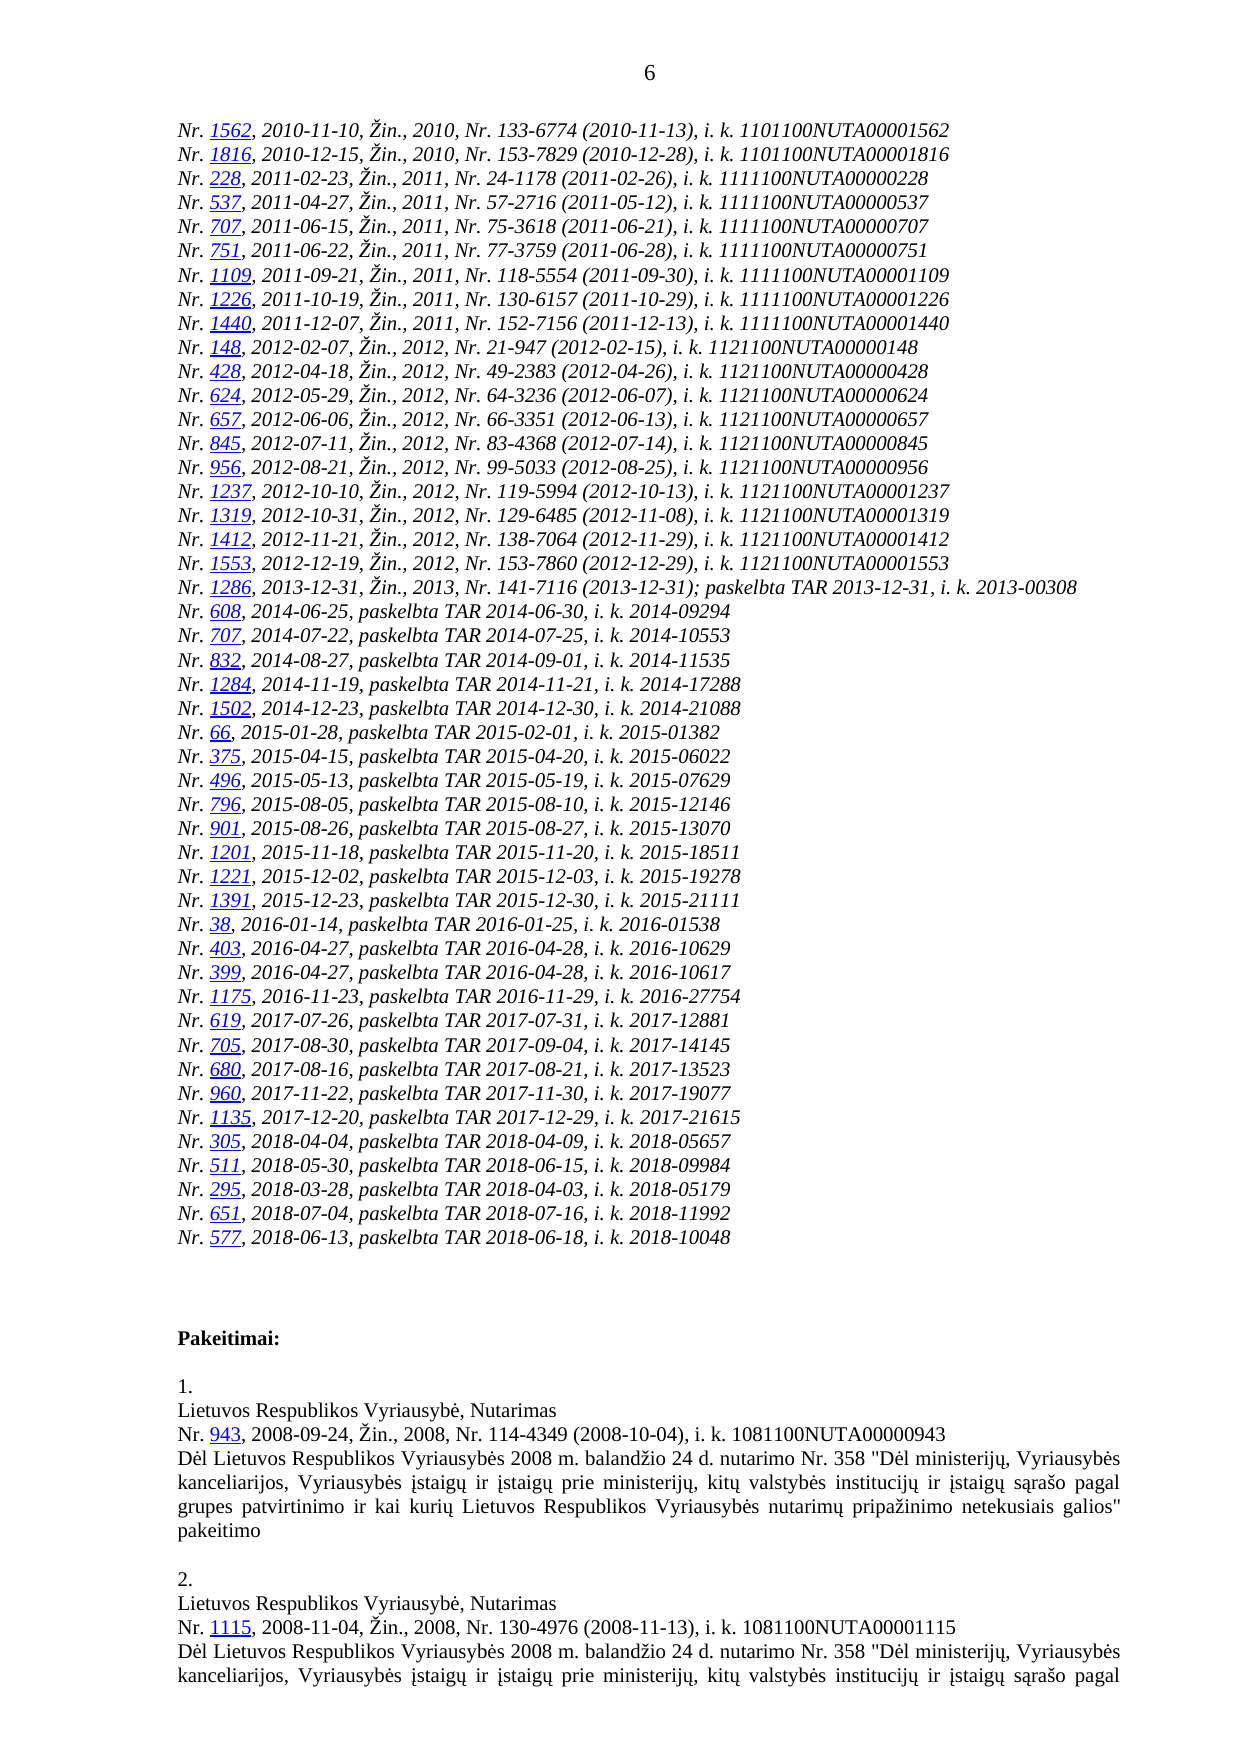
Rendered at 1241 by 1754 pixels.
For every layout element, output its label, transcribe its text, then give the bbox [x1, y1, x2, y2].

text Dėl Lietuvos Respublikos Vyriausybės 2008 m. balandžio 24 d. nutarimo Nr. 358 "Dėl ministerijų, Vyriausybės kanceliarijos, Vyriausybės įstaigų ir įstaigų prie ministerijų, kitų valstybės institucijų ir įstaigų sąrašo pagal grupes patvirtinimo ir kai kurių Lietuvos Respublikos Vyriausybės nutarimų pripažinimo netekusiais galios" pakeitimo [177, 1446, 1122, 1542]
text Nr. 960, 2017-11-22, paskelbta TAR 2017-11-30, i. k. 2017-19077 [177, 1081, 1122, 1105]
text Nr. 496, 2015-05-13, paskelbta TAR 2015-05-19, i. k. 2015-07629 [177, 768, 1122, 792]
text Nr. 657, 2012-06-06, Žin., 2012, Nr. 66-3351 (2012-06-13), i. k. 1121100NUTA00000657 [177, 407, 1122, 431]
text Nr. 295, 2018-03-28, paskelbta TAR 2018-04-03, i. k. 2018-05179 [177, 1177, 1122, 1201]
text Nr. 1175, 2016-11-23, paskelbta TAR 2016-11-29, i. k. 2016-27754 [177, 984, 1122, 1008]
text Nr. 1412, 2012-11-21, Žin., 2012, Nr. 138-7064 (2012-11-29), i. k. 1121100NUTA00001412 [177, 527, 1122, 551]
text Nr. 1284, 2014-11-19, paskelbta TAR 2014-11-21, i. k. 2014-17288 [177, 672, 1122, 696]
text Lietuvos Respublikos Vyriausybė, Nutarimas [177, 1398, 1122, 1422]
text Nr. 608, 2014-06-25, paskelbta TAR 2014-06-30, i. k. 2014-09294 [177, 599, 1122, 623]
text Nr. 511, 2018-05-30, paskelbta TAR 2018-06-15, i. k. 2018-09984 [177, 1153, 1122, 1177]
text Nr. 1440, 2011-12-07, Žin., 2011, Nr. 152-7156 (2011-12-13), i. k. 1111100NUTA00001440 [177, 311, 1122, 335]
text Nr. 428, 2012-04-18, Žin., 2012, Nr. 49-2383 (2012-04-26), i. k. 1121100NUTA00000428 [177, 359, 1122, 383]
text Nr. 1226, 2011-10-19, Žin., 2011, Nr. 130-6157 (2011-10-29), i. k. 1111100NUTA00001226 [177, 287, 1122, 311]
text Nr. 1109, 2011-09-21, Žin., 2011, Nr. 118-5554 (2011-09-30), i. k. 1111100NUTA00001109 [177, 262, 1122, 287]
text Nr. 1135, 2017-12-20, paskelbta TAR 2017-12-29, i. k. 2017-21615 [177, 1105, 1122, 1129]
text 1. [177, 1374, 1122, 1398]
text Nr. 796, 2015-08-05, paskelbta TAR 2015-08-10, i. k. 2015-12146 [177, 792, 1122, 816]
text Pakeitimai: [177, 1326, 1122, 1350]
text Nr. 1237, 2012-10-10, Žin., 2012, Nr. 119-5994 (2012-10-13), i. k. 1121100NUTA00001237 [177, 479, 1122, 503]
text Nr. 305, 2018-04-04, paskelbta TAR 2018-04-09, i. k. 2018-05657 [177, 1129, 1122, 1153]
text Nr. 38, 2016-01-14, paskelbta TAR 2016-01-25, i. k. 2016-01538 [177, 912, 1122, 936]
text Nr. 66, 2015-01-28, paskelbta TAR 2015-02-01, i. k. 2015-01382 [177, 720, 1122, 744]
text Nr. 845, 2012-07-11, Žin., 2012, Nr. 83-4368 (2012-07-14), i. k. 1121100NUTA00000845 [177, 431, 1122, 455]
text Nr. 956, 2012-08-21, Žin., 2012, Nr. 99-5033 (2012-08-25), i. k. 1121100NUTA00000956 [177, 455, 1122, 479]
text Nr. 651, 2018-07-04, paskelbta TAR 2018-07-16, i. k. 2018-11992 [177, 1201, 1122, 1225]
text Nr. 403, 2016-04-27, paskelbta TAR 2016-04-28, i. k. 2016-10629 [177, 936, 1122, 960]
text Nr. 1221, 2015-12-02, paskelbta TAR 2015-12-03, i. k. 2015-19278 [177, 864, 1122, 888]
text Nr. 1201, 2015-11-18, paskelbta TAR 2015-11-20, i. k. 2015-18511 [177, 840, 1122, 864]
text Nr. 707, 2014-07-22, paskelbta TAR 2014-07-25, i. k. 2014-10553 [177, 623, 1122, 647]
text Nr. 1502, 2014-12-23, paskelbta TAR 2014-12-30, i. k. 2014-21088 [177, 696, 1122, 720]
text Nr. 1319, 2012-10-31, Žin., 2012, Nr. 129-6485 (2012-11-08), i. k. 1121100NUTA00001319 [177, 503, 1122, 527]
text Nr. 1562, 2010-11-10, Žin., 2010, Nr. 133-6774 (2010-11-13), i. k. 1101100NUTA00001562 [177, 118, 1122, 142]
text Nr. 832, 2014-08-27, paskelbta TAR 2014-09-01, i. k. 2014-11535 [177, 647, 1122, 672]
text Dėl Lietuvos Respublikos Vyriausybės 2008 m. balandžio 24 d. nutarimo Nr. 358 "Dėl ministerijų, Vyriausybės kanceliarijos, Vyriausybės įstaigų ir įstaigų prie ministerijų, kitų valstybės institucijų ir įstaigų sąrašo pagal [177, 1639, 1122, 1687]
text Nr. 705, 2017-08-30, paskelbta TAR 2017-09-04, i. k. 2017-14145 [177, 1032, 1122, 1057]
text Nr. 537, 2011-04-27, Žin., 2011, Nr. 57-2716 (2011-05-12), i. k. 1111100NUTA00000537 [177, 190, 1122, 214]
text Nr. 751, 2011-06-22, Žin., 2011, Nr. 77-3759 (2011-06-28), i. k. 1111100NUTA00000751 [177, 238, 1122, 262]
text Nr. 577, 2018-06-13, paskelbta TAR 2018-06-18, i. k. 2018-10048 [177, 1225, 1122, 1249]
text Nr. 1553, 2012-12-19, Žin., 2012, Nr. 153-7860 (2012-12-29), i. k. 1121100NUTA00001553 [177, 551, 1122, 575]
text Lietuvos Respublikos Vyriausybė, Nutarimas [177, 1591, 1122, 1615]
text Nr. 619, 2017-07-26, paskelbta TAR 2017-07-31, i. k. 2017-12881 [177, 1008, 1122, 1032]
text Nr. 707, 2011-06-15, Žin., 2011, Nr. 75-3618 (2011-06-21), i. k. 1111100NUTA00000707 [177, 214, 1122, 238]
text Nr. 375, 2015-04-15, paskelbta TAR 2015-04-20, i. k. 2015-06022 [177, 744, 1122, 768]
text Nr. 1286, 2013-12-31, Žin., 2013, Nr. 141-7116 (2013-12-31); paskelbta TAR 2013-12-31, i. k. 2013-00308 [177, 575, 1122, 599]
text Nr. 228, 2011-02-23, Žin., 2011, Nr. 24-1178 (2011-02-26), i. k. 1111100NUTA00000228 [177, 166, 1122, 190]
text 2. [177, 1567, 1122, 1591]
text Nr. 624, 2012-05-29, Žin., 2012, Nr. 64-3236 (2012-06-07), i. k. 1121100NUTA00000624 [177, 383, 1122, 407]
text Nr. 1115, 2008-11-04, Žin., 2008, Nr. 130-4976 (2008-11-13), i. k. 1081100NUTA00001115 [177, 1615, 1122, 1639]
text Nr. 399, 2016-04-27, paskelbta TAR 2016-04-28, i. k. 2016-10617 [177, 960, 1122, 984]
text Nr. 901, 2015-08-26, paskelbta TAR 2015-08-27, i. k. 2015-13070 [177, 816, 1122, 840]
text Nr. 1816, 2010-12-15, Žin., 2010, Nr. 153-7829 (2010-12-28), i. k. 1101100NUTA00001816 [177, 142, 1122, 166]
text Nr. 1391, 2015-12-23, paskelbta TAR 2015-12-30, i. k. 2015-21111 [177, 888, 1122, 912]
text Nr. 148, 2012-02-07, Žin., 2012, Nr. 21-947 (2012-02-15), i. k. 1121100NUTA00000148 [177, 335, 1122, 359]
text Nr. 680, 2017-08-16, paskelbta TAR 2017-08-21, i. k. 2017-13523 [177, 1057, 1122, 1081]
text Nr. 943, 2008-09-24, Žin., 2008, Nr. 114-4349 (2008-10-04), i. k. 1081100NUTA00000943 [177, 1422, 1122, 1446]
